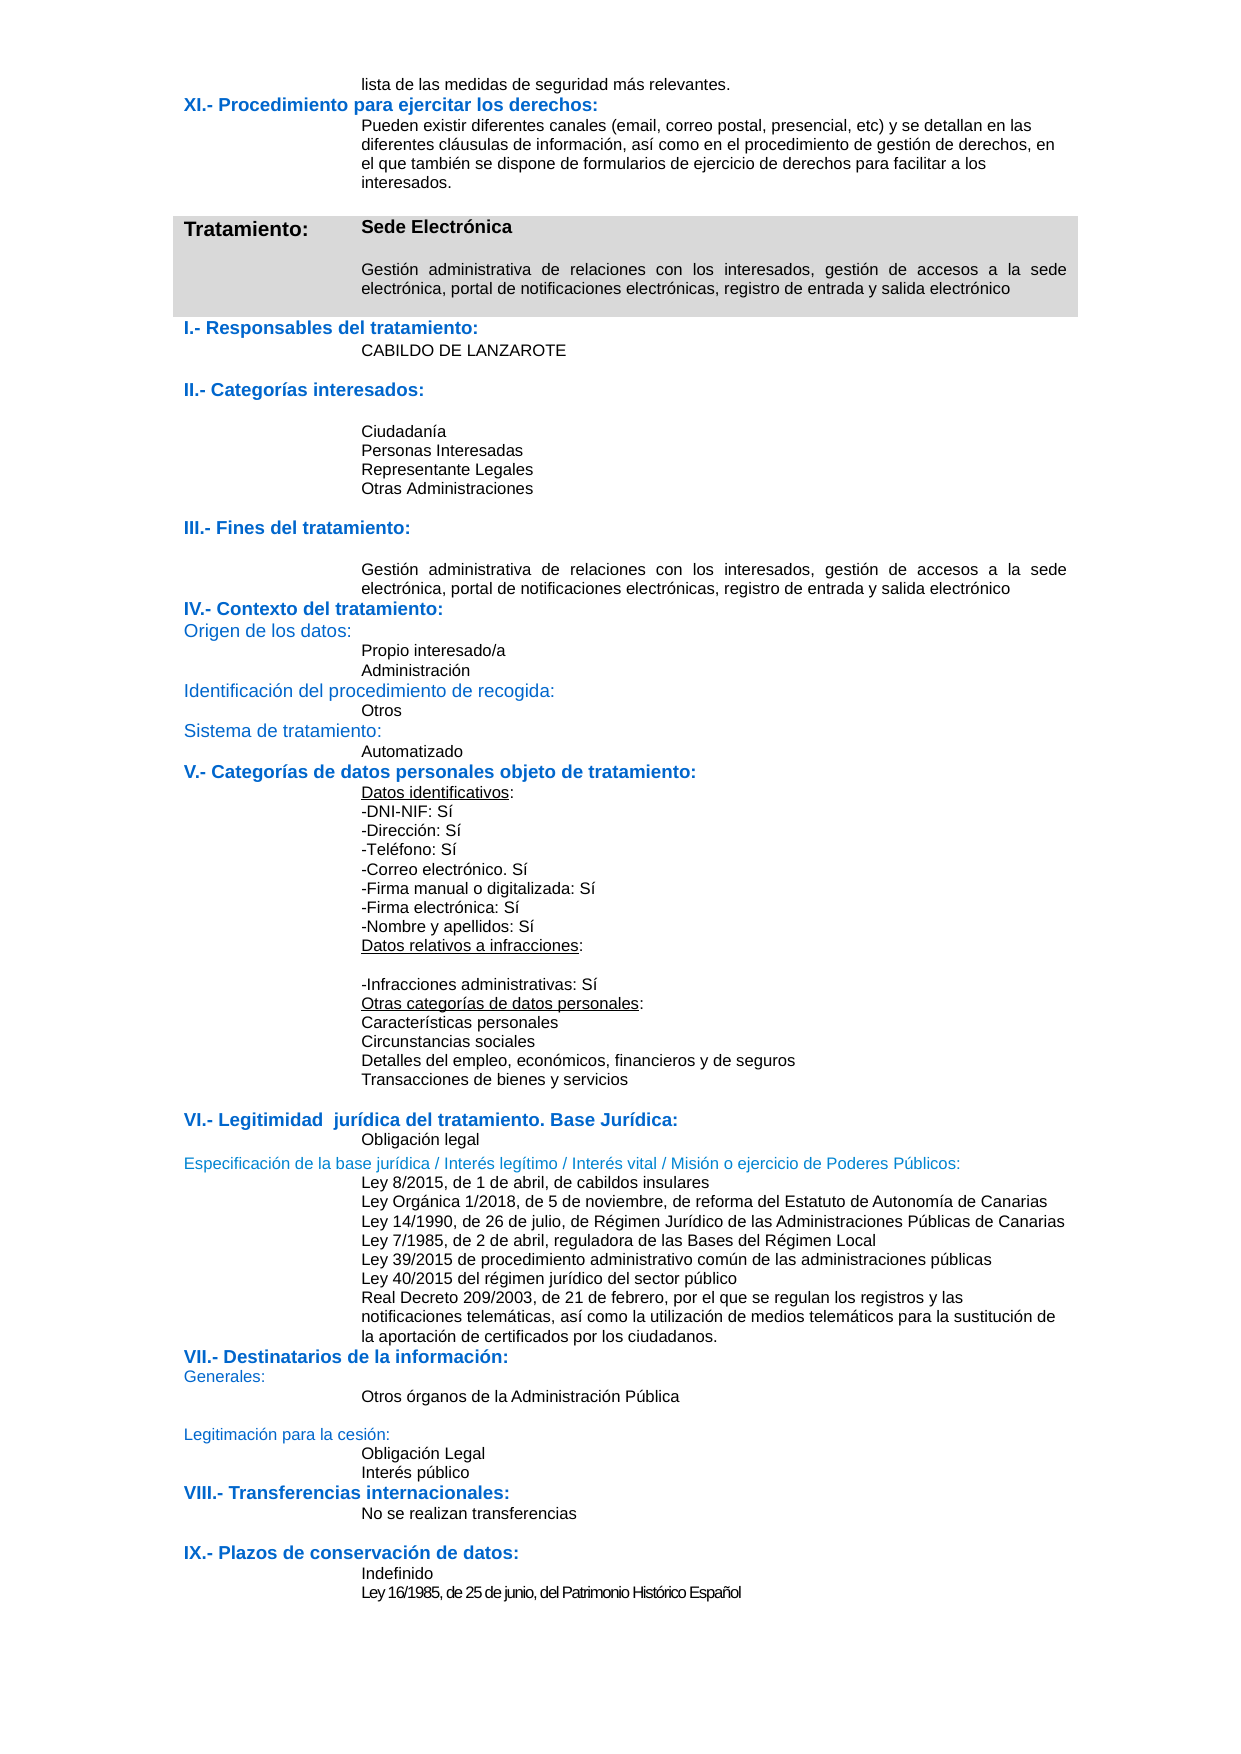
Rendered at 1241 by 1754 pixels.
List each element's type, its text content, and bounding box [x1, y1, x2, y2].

table_cell [173, 1564, 350, 1621]
table_cell [173, 541, 350, 598]
table_cell Legitimación para la cesión: [173, 1425, 1078, 1444]
table_cell Especificación de la base jurídica / Interés legítimo / Interés vital / Misión o ejercicio de Poderes Públicos: [173, 1154, 1078, 1173]
table_cell lista de las medidas de seguridad más relevantes. [350, 75, 1078, 94]
table_cell I.- Responsables del tratamiento: [173, 317, 1078, 340]
table_cell Otros [350, 701, 1078, 720]
table_cell II.- Categorías interesados: [173, 379, 1078, 402]
table_cell [173, 1444, 350, 1482]
table_cell CABILDO DE LANZAROTE [350, 340, 1078, 379]
table_cell Generales: [173, 1367, 1078, 1386]
table_cell Pueden existir diferentes canales (email, correo postal, presencial, etc) y se detallan en las diferentes cláusulas de información, así como en el procedimiento de gestión de derechos, en el que también se dispone de formularios de ejercicio de derechos para facilitar a los interesados. [350, 116, 1078, 192]
table_cell VIII.- Transferencias internacionales: [173, 1482, 1078, 1504]
table_header Tratamiento: [173, 216, 350, 317]
table_cell [173, 340, 350, 379]
table_cell Ciudadanía Personas Interesadas Representante Legales Otras Administraciones [350, 402, 1078, 517]
table_header Sede Electrónica Gestión administrativa de relaciones con los interesados, gestión de accesos a la sede electrónica, portal de notificaciones electrónicas, registro de entrada y salida electrónico [350, 216, 1078, 317]
table_cell [173, 116, 350, 192]
table_cell Automatizado [350, 742, 1078, 761]
table_cell XI.- Procedimiento para ejercitar los derechos: [173, 94, 1078, 116]
table_cell Ley 8/2015, de 1 de abril, de cabildos insulares Ley Orgánica 1/2018, de 5 de noviembre, de reforma del Estatuto de Autonomía de Canarias Ley 14/1990, de 26 de julio, de Régimen Jurídico de las Administraciones Públicas de Canarias Ley 7/1985, de 2 de abril, reguladora de las Bases del Régimen Local Ley 39/2015 de procedimiento administrativo común de las administraciones públicas Ley 40/2015 del régimen jurídico del sector público Real Decreto 209/2003, de 21 de febrero, por el que se regulan los registros y las notificaciones telemáticas, así como la utilización de medios telemáticos para la sustitución de la aportación de certificados por los ciudadanos. [350, 1173, 1078, 1346]
table_cell Otros órganos de la Administración Pública [350, 1386, 1078, 1425]
table_cell Obligación legal [350, 1130, 1078, 1154]
table_cell No se realizan transferencias [350, 1504, 1078, 1542]
table_cell [173, 641, 350, 679]
table_cell Obligación Legal Interés público [350, 1444, 1078, 1482]
table_cell III.- Fines del tratamiento: [173, 517, 1078, 541]
table_cell [173, 75, 350, 94]
table_cell [173, 701, 350, 720]
table_cell Datos identificativos: -DNI-NIF: Sí -Dirección: Sí -Teléfono: Sí -Correo electrónico. Sí -Firma manual o digitalizada: Sí -Firma electrónica: Sí -Nombre y apellidos: Sí Datos relativos a infracciones: -Infracciones administrativas: Sí Otras categorías de datos personales: Características personales Circunstancias sociales Detalles del empleo, económicos, financieros y de seguros Transacciones de bienes y servicios [350, 783, 1078, 1108]
table_cell IX.- Plazos de conservación de datos: [173, 1542, 1078, 1564]
table_cell Indefinido Ley 16/1985, de 25 de junio, del Patrimonio Histórico Español [350, 1564, 1078, 1621]
table_cell [173, 742, 350, 761]
table_cell V.- Categorías de datos personales objeto de tratamiento: [173, 761, 1078, 783]
table_cell Gestión administrativa de relaciones con los interesados, gestión de accesos a la sede electrónica, portal de notificaciones electrónicas, registro de entrada y salida electrónico [350, 541, 1078, 598]
table_cell Propio interesado/a Administración [350, 641, 1078, 679]
table_cell [173, 402, 350, 517]
table_cell Identificación del procedimiento de recogida: [173, 680, 1078, 701]
table_cell VI.- Legitimidad jurídica del tratamiento. Base Jurídica: [173, 1109, 1078, 1130]
table_cell VII.- Destinatarios de la información: [173, 1346, 1078, 1367]
table_cell [173, 1130, 350, 1154]
table_cell Origen de los datos: [173, 620, 1078, 641]
table_cell [173, 1504, 350, 1542]
table_cell Sistema de tratamiento: [173, 720, 1078, 742]
table_cell [173, 1386, 350, 1425]
table_cell [173, 1173, 350, 1346]
table_cell [173, 783, 350, 1108]
table_cell IV.- Contexto del tratamiento: [173, 598, 1078, 620]
